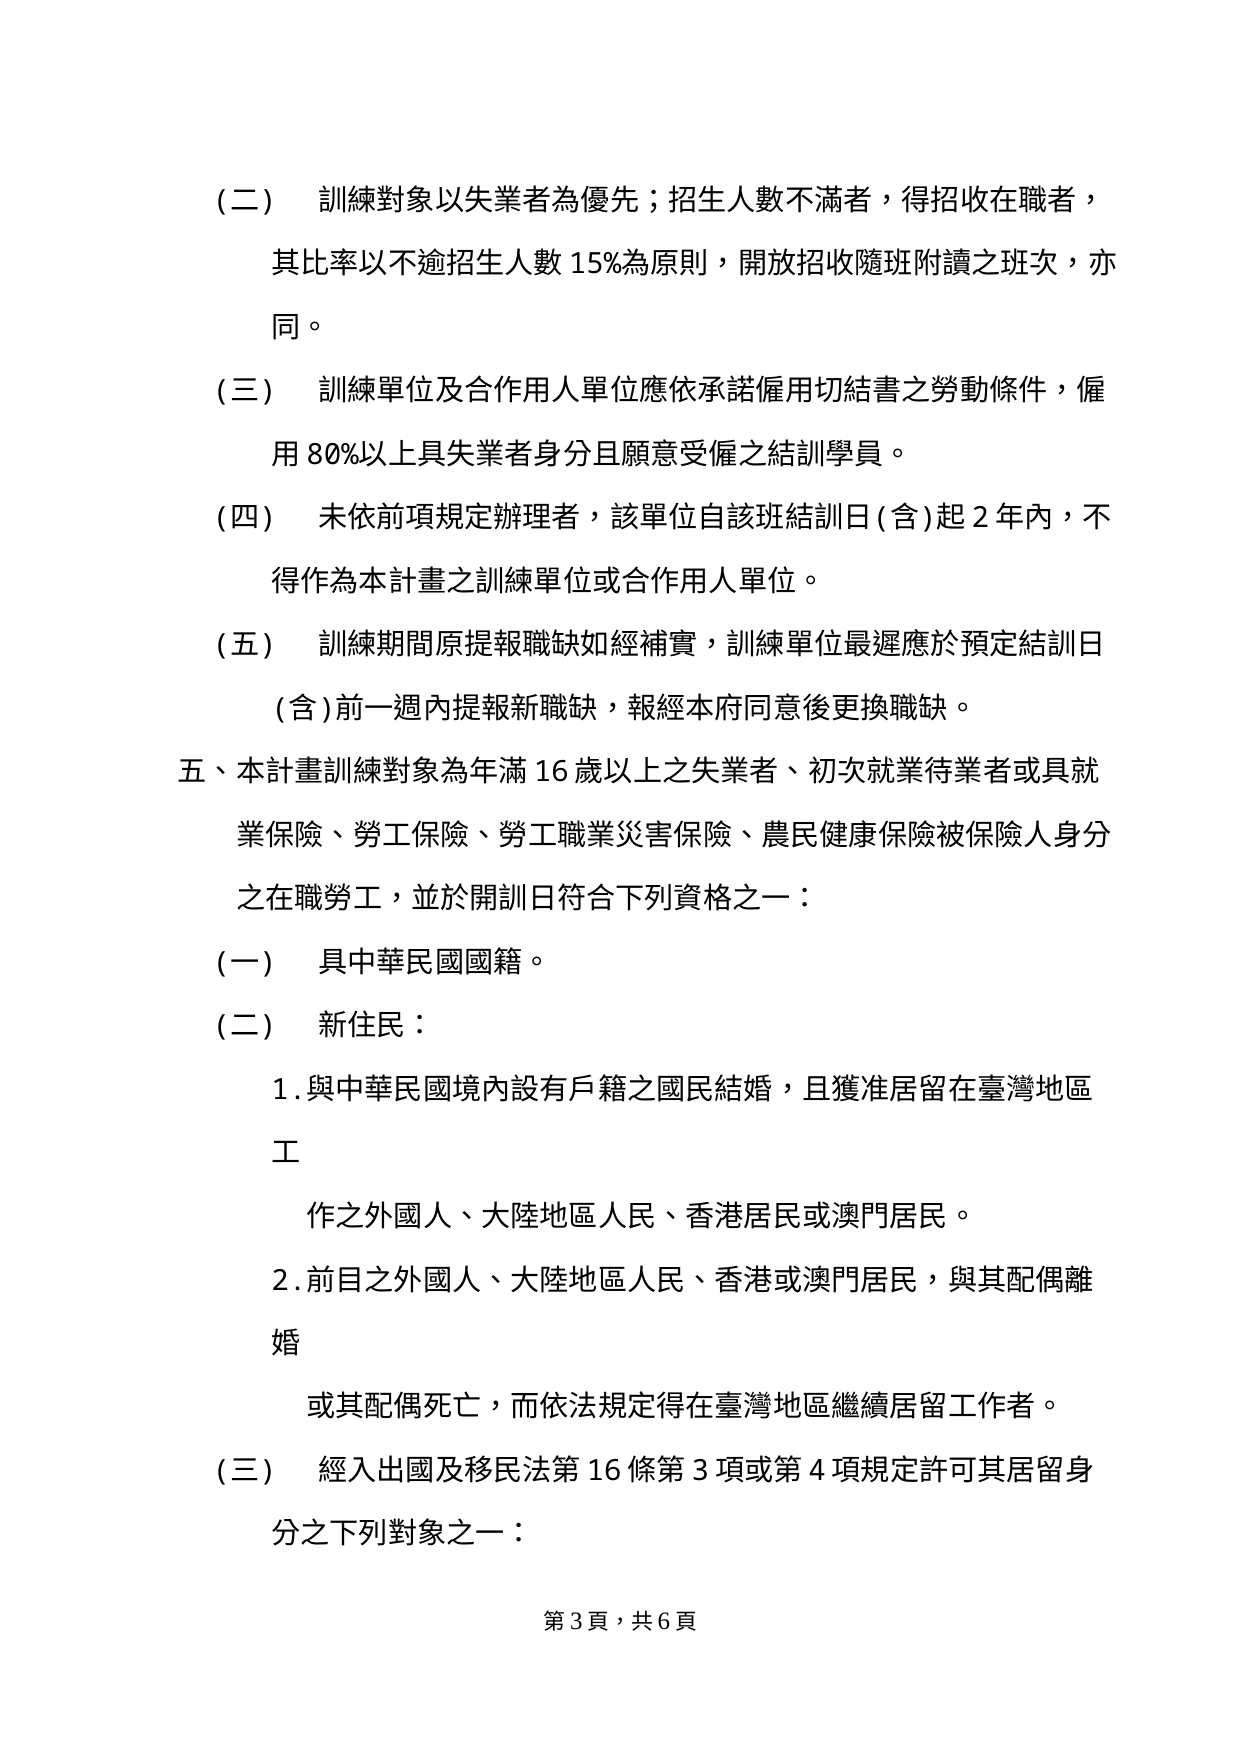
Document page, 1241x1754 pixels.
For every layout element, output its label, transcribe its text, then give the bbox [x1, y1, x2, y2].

list 2.前目之外國人、大陸地區人民、香港或澳門居民，與其配偶離婚 [212, 1256, 1122, 1362]
list 新住民： [212, 1002, 1122, 1044]
list 本計畫訓練對象為年滿16歲以上之失業者、初次就業待業者或具就業保險、勞工保險、勞工職業災害保險、農民健康保險被保險人身分之在職勞工，並於開訓日符合下列資格之一： [177, 748, 1122, 917]
list 作之外國人、大陸地區人民、香港居民或澳門居民。 [212, 1192, 1122, 1235]
list 具中華民國國籍。 [212, 938, 1122, 981]
list 訓練單位及合作用人單位應依承諾僱用切結書之勞動條件，僱用80%以上具失業者身分且願意受僱之結訓學員。 [212, 367, 1122, 473]
list 或其配偶死亡，而依法規定得在臺灣地區繼續居留工作者。 [212, 1383, 1122, 1425]
list 未依前項規定辦理者，該單位自該班結訓日(含)起2年內，不得作為本計畫之訓練單位或合作用人單位。 [212, 494, 1122, 600]
list 訓練對象以失業者為優先；招生人數不滿者，得招收在職者，其比率以不逾招生人數15%為原則，開放招收隨班附讀之班次，亦同。 [212, 176, 1122, 346]
list 訓練期間原提報職缺如經補實，訓練單位最遲應於預定結訓日(含)前一週內提報新職缺，報經本府同意後更換職缺。 [212, 621, 1122, 727]
list 經入出國及移民法第16條第3項或第4項規定許可其居留身分之下列對象之一： [212, 1447, 1122, 1552]
list 1.與中華民國境內設有戶籍之國民結婚，且獲准居留在臺灣地區工 [212, 1066, 1122, 1171]
